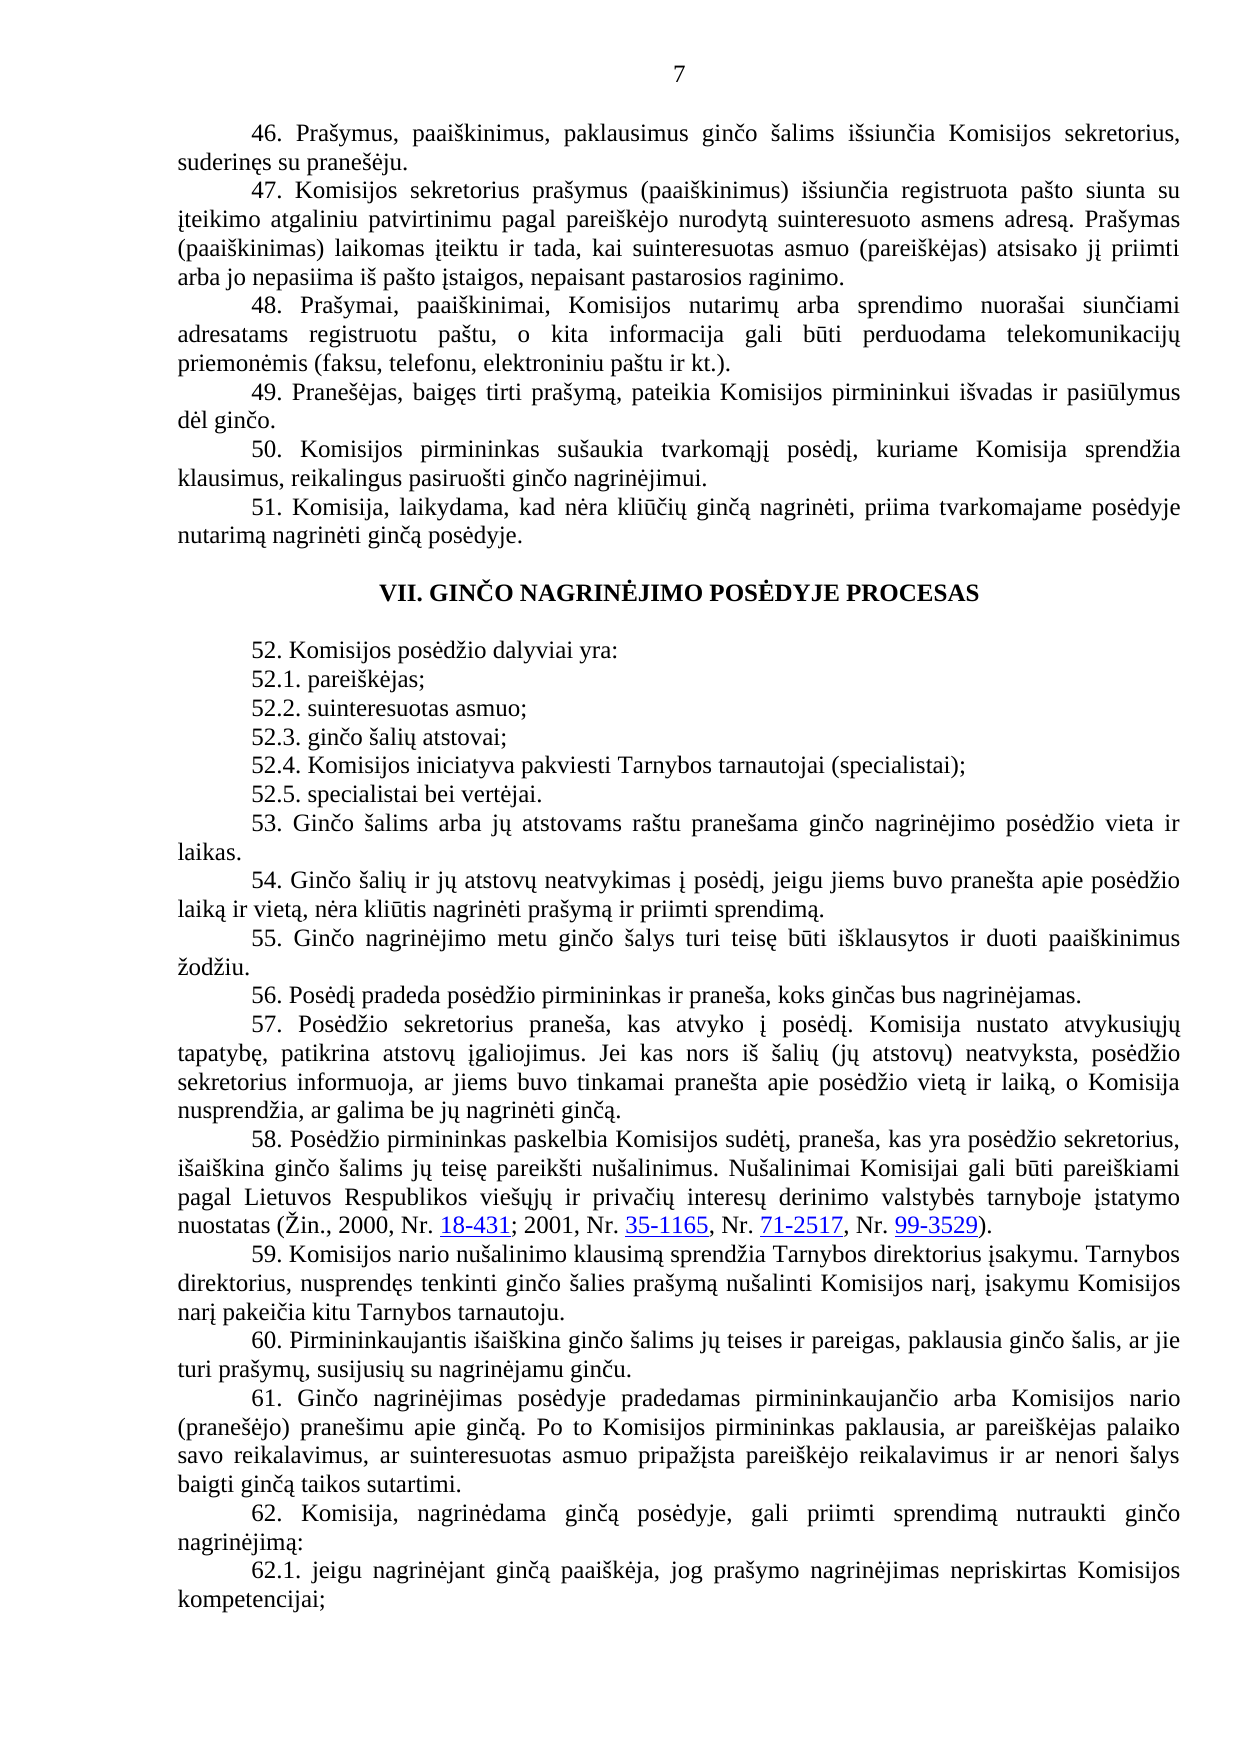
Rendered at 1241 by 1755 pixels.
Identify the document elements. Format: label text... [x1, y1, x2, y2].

text 62. Komisija, nagrinėdama ginčą posėdyje, gali priimti sprendimą nutraukti ginčo nagrinėjimą: [177, 1498, 1181, 1556]
text 52. Komisijos posėdžio dalyviai yra: [177, 636, 1181, 664]
text 52.1. pareiškėjas; [177, 664, 1181, 693]
text 52.3. ginčo šalių atstovai; [177, 722, 1181, 751]
text 50. Komisijos pirmininkas sušaukia tvarkomąjį posėdį, kuriame Komisija sprendžia klausimus, reikalingus pasiruošti ginčo nagrinėjimui. [177, 434, 1181, 492]
text 47. Komisijos sekretorius prašymus (paaiškinimus) išsiunčia registruota pašto siunta su įteikimo atgaliniu patvirtinimu pagal pareiškėjo nurodytą suinteresuoto asmens adresą. Prašymas (paaiškinimas) laikomas įteiktu ir tada, kai suinteresuotas asmuo (pareiškėjas) atsisako jį priimti arba jo nepasiima iš pašto įstaigos, nepaisant pastarosios raginimo. [177, 176, 1181, 291]
text 62.1. jeigu nagrinėjant ginčą paaiškėja, jog prašymo nagrinėjimas nepriskirtas Komisijos kompetencijai; [177, 1556, 1181, 1613]
text 57. Posėdžio sekretorius praneša, kas atvyko į posėdį. Komisija nustato atvykusiųjų tapatybę, patikrina atstovų įgaliojimus. Jei kas nors iš šalių (jų atstovų) neatvyksta, posėdžio sekretorius informuoja, ar jiems buvo tinkamai pranešta apie posėdžio vietą ir laiką, o Komisija nusprendžia, ar galima be jų nagrinėti ginčą. [177, 1009, 1181, 1124]
text 60. Pirmininkaujantis išaiškina ginčo šalims jų teises ir pareigas, paklausia ginčo šalis, ar jie turi prašymų, susijusių su nagrinėjamu ginču. [177, 1326, 1181, 1383]
text 54. Ginčo šalių ir jų atstovų neatvykimas į posėdį, jeigu jiems buvo pranešta apie posėdžio laiką ir vietą, nėra kliūtis nagrinėti prašymą ir priimti sprendimą. [177, 866, 1181, 923]
text 58. Posėdžio pirmininkas paskelbia Komisijos sudėtį, praneša, kas yra posėdžio sekretorius, išaiškina ginčo šalims jų teisę pareikšti nušalinimus. Nušalinimai Komisijai gali būti pareiškiami pagal Lietuvos Respublikos viešųjų ir privačių interesų derinimo valstybės tarnyboje įstatymo nuostatas (Žin., 2000, Nr. 18-431; 2001, Nr. 35-1165, Nr. 71-2517, Nr. 99-3529). [177, 1124, 1181, 1239]
text 59. Komisijos nario nušalinimo klausimą sprendžia Tarnybos direktorius įsakymu. Tarnybos direktorius, nusprendęs tenkinti ginčo šalies prašymą nušalinti Komisijos narį, įsakymu Komisijos narį pakeičia kitu Tarnybos tarnautoju. [177, 1239, 1181, 1326]
text 52.2. suinteresuotas asmuo; [177, 693, 1181, 722]
text 56. Posėdį pradeda posėdžio pirmininkas ir praneša, koks ginčas bus nagrinėjamas. [177, 981, 1181, 1009]
text 55. Ginčo nagrinėjimo metu ginčo šalys turi teisę būti išklausytos ir duoti paaiškinimus žodžiu. [177, 923, 1181, 981]
text 51. Komisija, laikydama, kad nėra kliūčių ginčą nagrinėti, priima tvarkomajame posėdyje nutarimą nagrinėti ginčą posėdyje. [177, 492, 1181, 549]
text 61. Ginčo nagrinėjimas posėdyje pradedamas pirmininkaujančio arba Komisijos nario (pranešėjo) pranešimu apie ginčą. Po to Komisijos pirmininkas paklausia, ar pareiškėjas palaiko savo reikalavimus, ar suinteresuotas asmuo pripažįsta pareiškėjo reikalavimus ir ar nenori šalys baigti ginčą taikos sutartimi. [177, 1383, 1181, 1498]
text 52.4. Komisijos iniciatyva pakviesti Tarnybos tarnautojai (specialistai); [177, 751, 1181, 779]
text 52.5. specialistai bei vertėjai. [177, 779, 1181, 808]
text 53. Ginčo šalims arba jų atstovams raštu pranešama ginčo nagrinėjimo posėdžio vieta ir laikas. [177, 808, 1181, 866]
text 49. Pranešėjas, baigęs tirti prašymą, pateikia Komisijos pirmininkui išvadas ir pasiūlymus dėl ginčo. [177, 377, 1181, 434]
text 46. Prašymus, paaiškinimus, paklausimus ginčo šalims išsiunčia Komisijos sekretorius, suderinęs su pranešėju. [177, 118, 1181, 176]
text 48. Prašymai, paaiškinimai, Komisijos nutarimų arba sprendimo nuorašai siunčiami adresatams registruotu paštu, o kita informacija gali būti perduodama telekomunikacijų priemonėmis (faksu, telefonu, elektroniniu paštu ir kt.). [177, 291, 1181, 377]
text VII. GINČO NAGRINĖJIMO POSĖDYJE PROCESAS [177, 578, 1181, 607]
